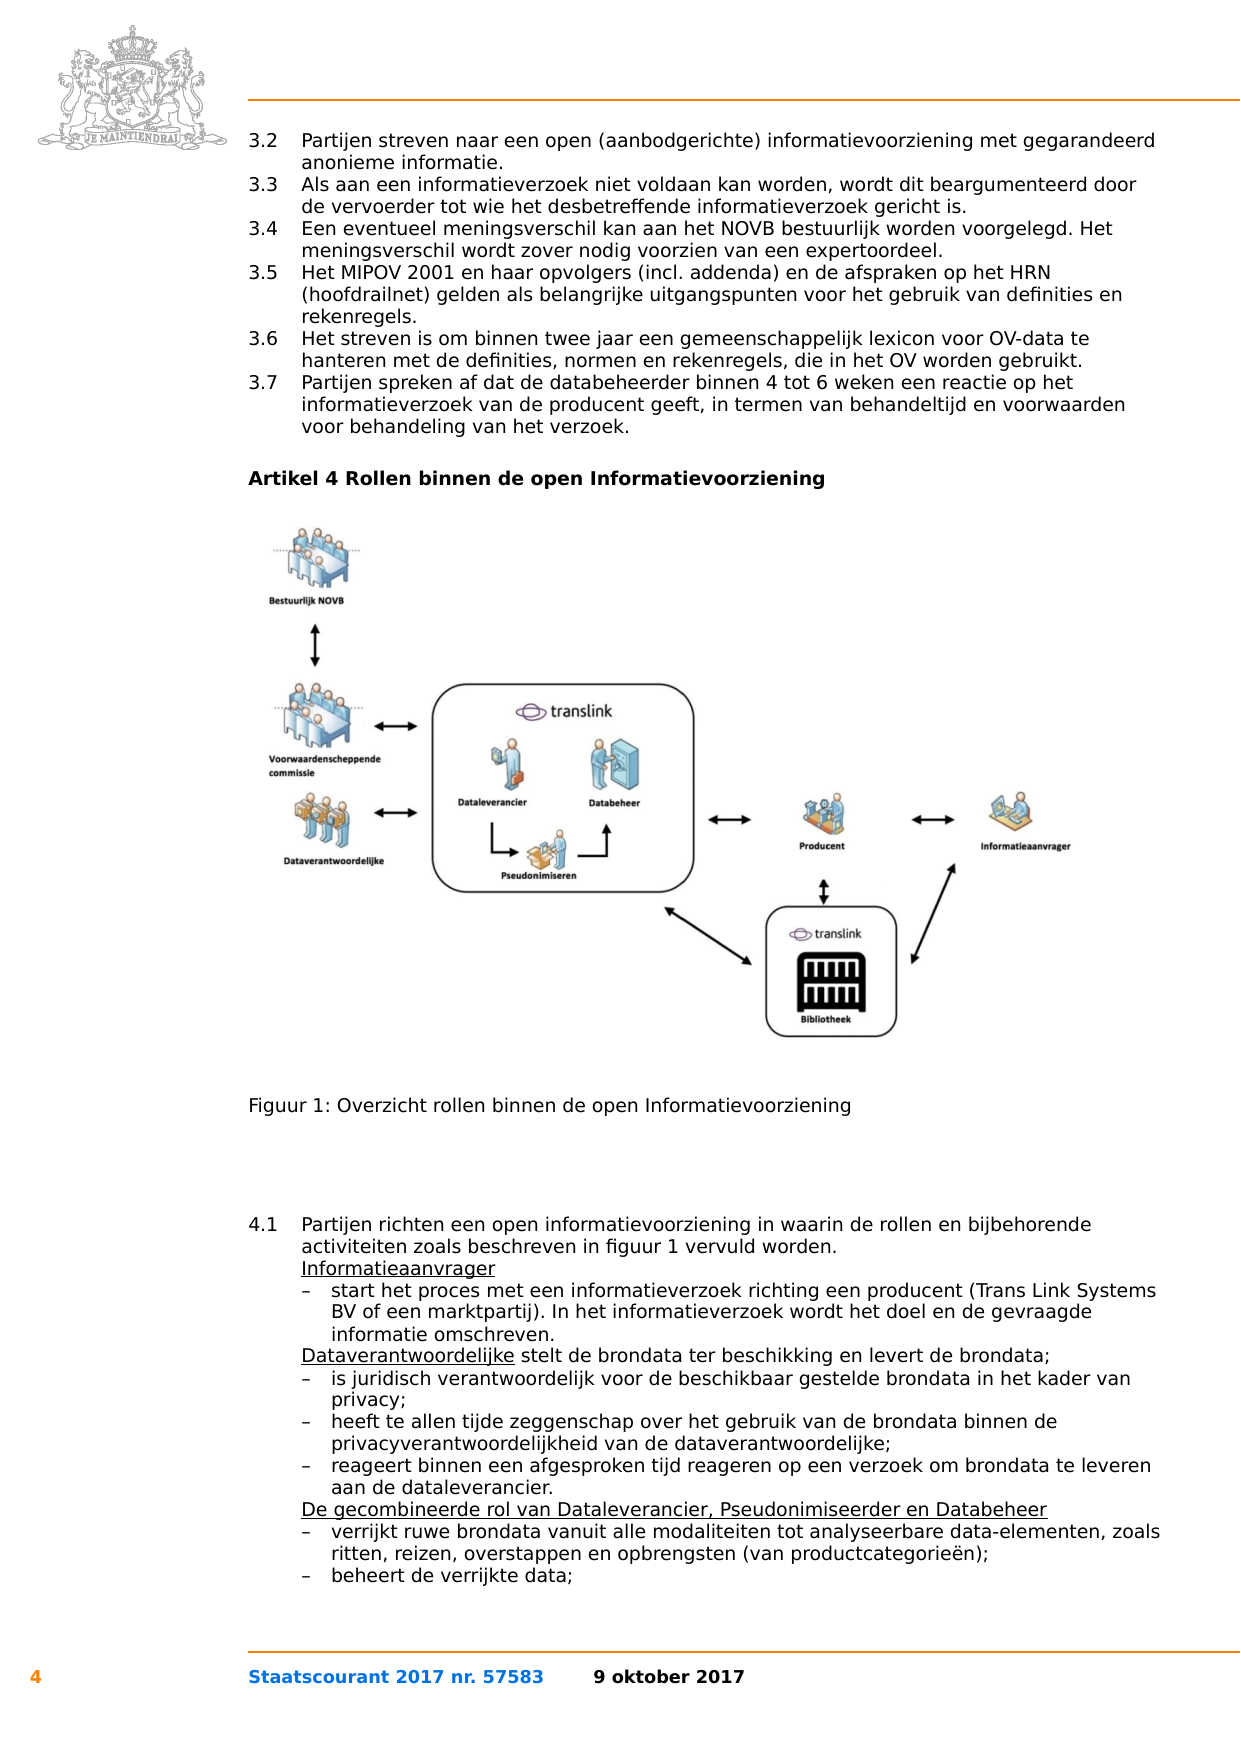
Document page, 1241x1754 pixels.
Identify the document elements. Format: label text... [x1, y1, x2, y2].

text 3.4 Een eventueel meningsverschil kan aan het NOVB bestuurlijk worden voorgelegd. Het meningsverschil wordt zover nodig voorzien van een expertoordeel. [248, 218, 1163, 262]
text 3.5 Het MIPOV 2001 en haar opvolgers (incl. addenda) en de afspraken op het HRN (hoofdrailnet) gelden als belangrijke uitgangspunten voor het gebruik van definities en rekenregels. [248, 262, 1163, 328]
text Figuur 1: Overzicht rollen binnen de open Informatievoorziening [248, 1095, 1116, 1117]
text 3.6 Het streven is om binnen twee jaar een gemeenschappelijk lexicon voor OV-data te hanteren met de definities, normen en rekenregels, die in het OV worden gebruikt. [248, 328, 1163, 372]
text 4.1 Partijen richten een open informatievoorziening in waarin de rollen en bijbehorende activiteiten zoals beschreven in figuur 1 vervuld worden. [248, 1213, 1163, 1257]
text – beheert de verrijkte data; [301, 1565, 1163, 1587]
picture [248, 514, 1117, 1070]
text – heeft te allen tijde zeggenschap over het gebruik van de brondata binnen de privacyverantwoordelijkheid van de dataverantwoordelijke; [301, 1411, 1163, 1455]
text 3.3 Als aan een informatieverzoek niet voldaan kan worden, wordt dit beargumenteerd door de vervoerder tot wie het desbetreffende informatieverzoek gericht is. [248, 174, 1163, 218]
subtitle Artikel 4 Rollen binnen de open Informatievoorziening [248, 468, 1163, 489]
text De gecombineerde rol van Dataleverancier, Pseudonimiseerder en Databeheer [301, 1499, 1163, 1521]
text – reageert binnen een afgesproken tijd reageren op een verzoek om brondata te leveren aan de dataleverancier. [301, 1455, 1163, 1499]
text – is juridisch verantwoordelijk voor de beschikbaar gestelde brondata in het kader van privacy; [301, 1367, 1163, 1411]
text 3.7 Partijen spreken af dat de databeheerder binnen 4 tot 6 weken een reactie op het informatieverzoek van de producent geeft, in termen van behandeltijd en voorwaarden voor behandeling van het verzoek. [248, 372, 1163, 438]
text 3.2 Partijen streven naar een open (aanbodgerichte) informatievoorziening met gegarandeerd anonieme informatie. [248, 130, 1163, 174]
text Informatieaanvrager [301, 1257, 1163, 1279]
picture [38, 25, 227, 150]
text – verrijkt ruwe brondata vanuit alle modaliteiten tot analyseerbare data-elementen, zoals ritten, reizen, overstappen en opbrengsten (van productcategorieën); [301, 1521, 1163, 1565]
text Dataverantwoordelijke stelt de brondata ter beschikking en levert de brondata; [301, 1345, 1163, 1367]
text – start het proces met een informatieverzoek richting een producent (Trans Link Systems BV of een marktpartij). In het informatieverzoek wordt het doel en de gevraagde informatie omschreven. [301, 1279, 1163, 1345]
